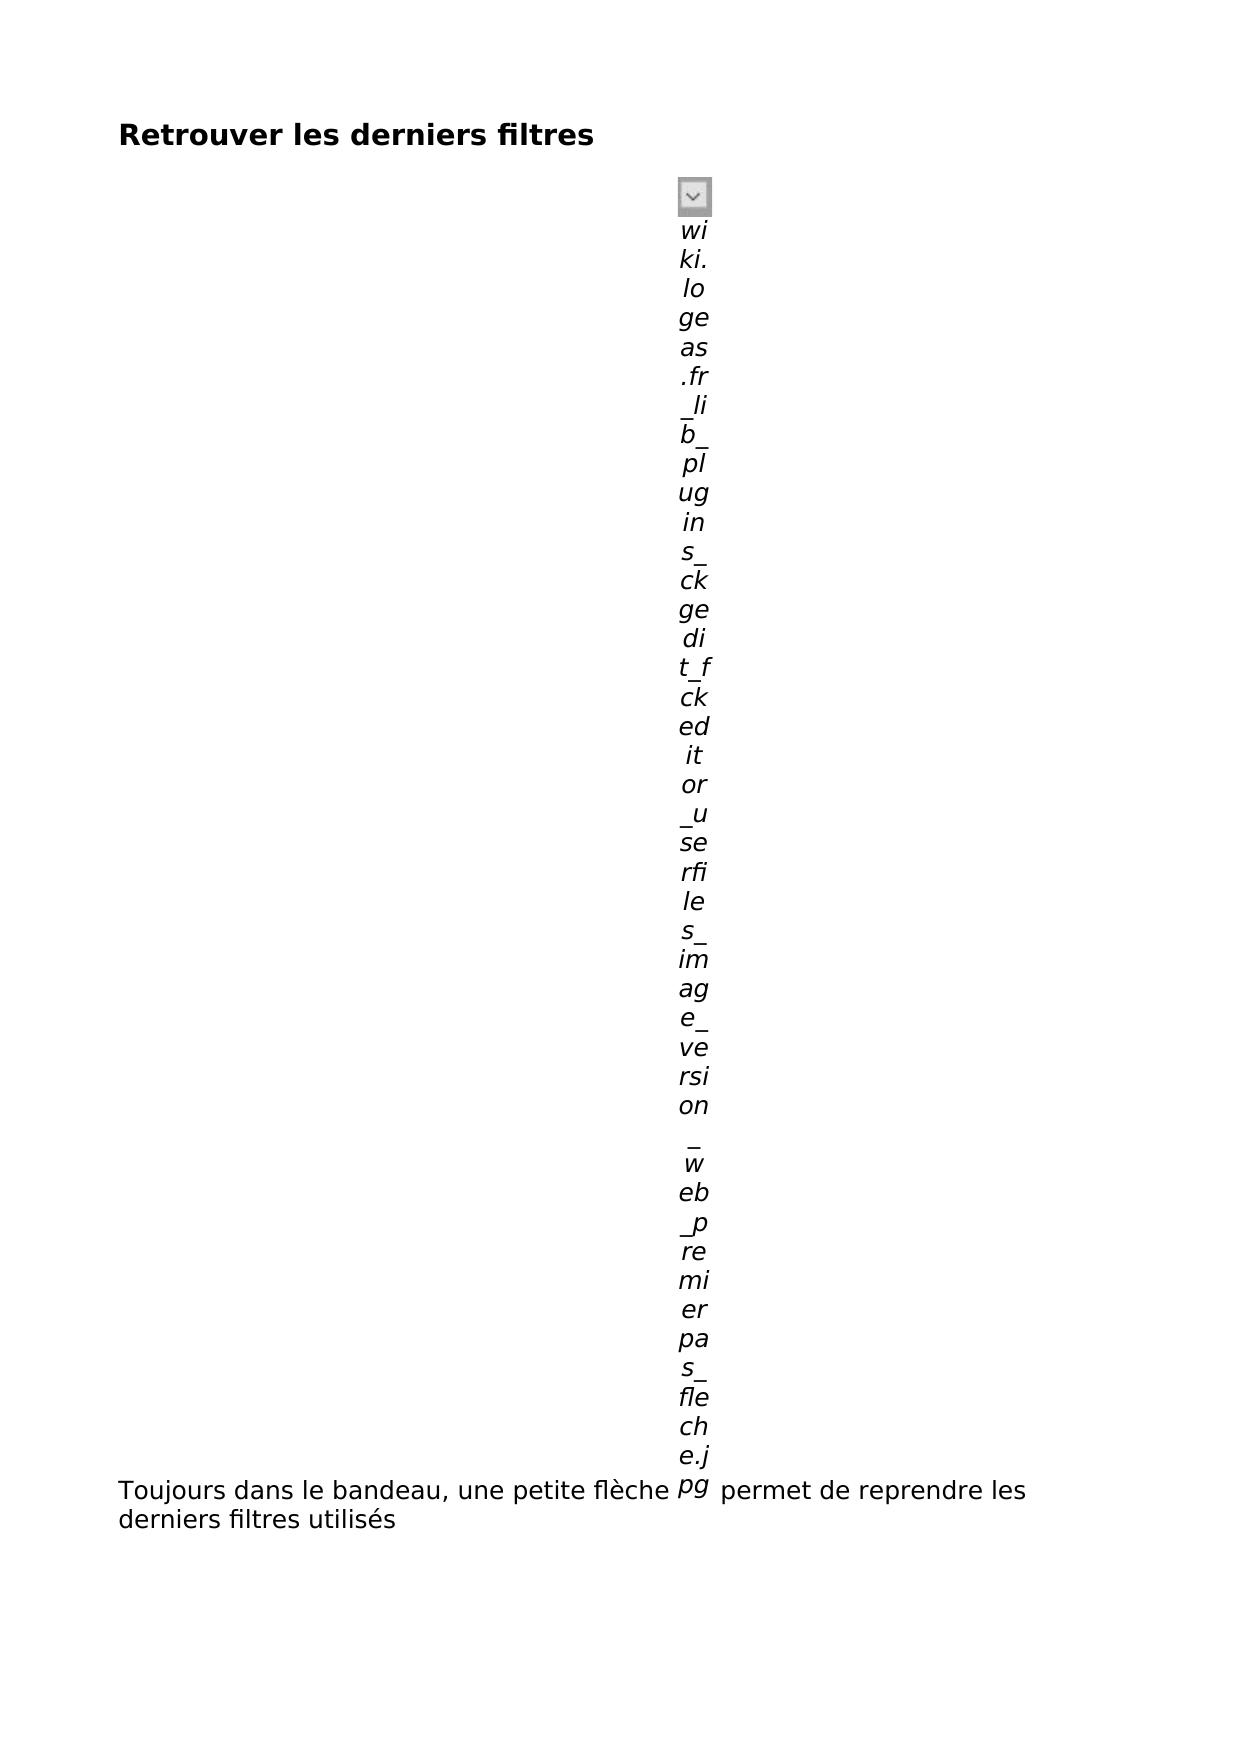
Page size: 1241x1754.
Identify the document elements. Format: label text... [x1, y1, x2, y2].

text wiki.logeas.fr_lib_plugins_ckgedit_fckeditor_userfiles_image_version_web_premierpas_fleche.jpg [678, 217, 712, 1499]
picture [677, 177, 713, 217]
subtitle Retrouver les derniers filtres [118, 118, 1122, 152]
text Toujours dans le bandeau, une petite flèche permet de reprendre les derniers filtres utilisés [118, 164, 1122, 1534]
